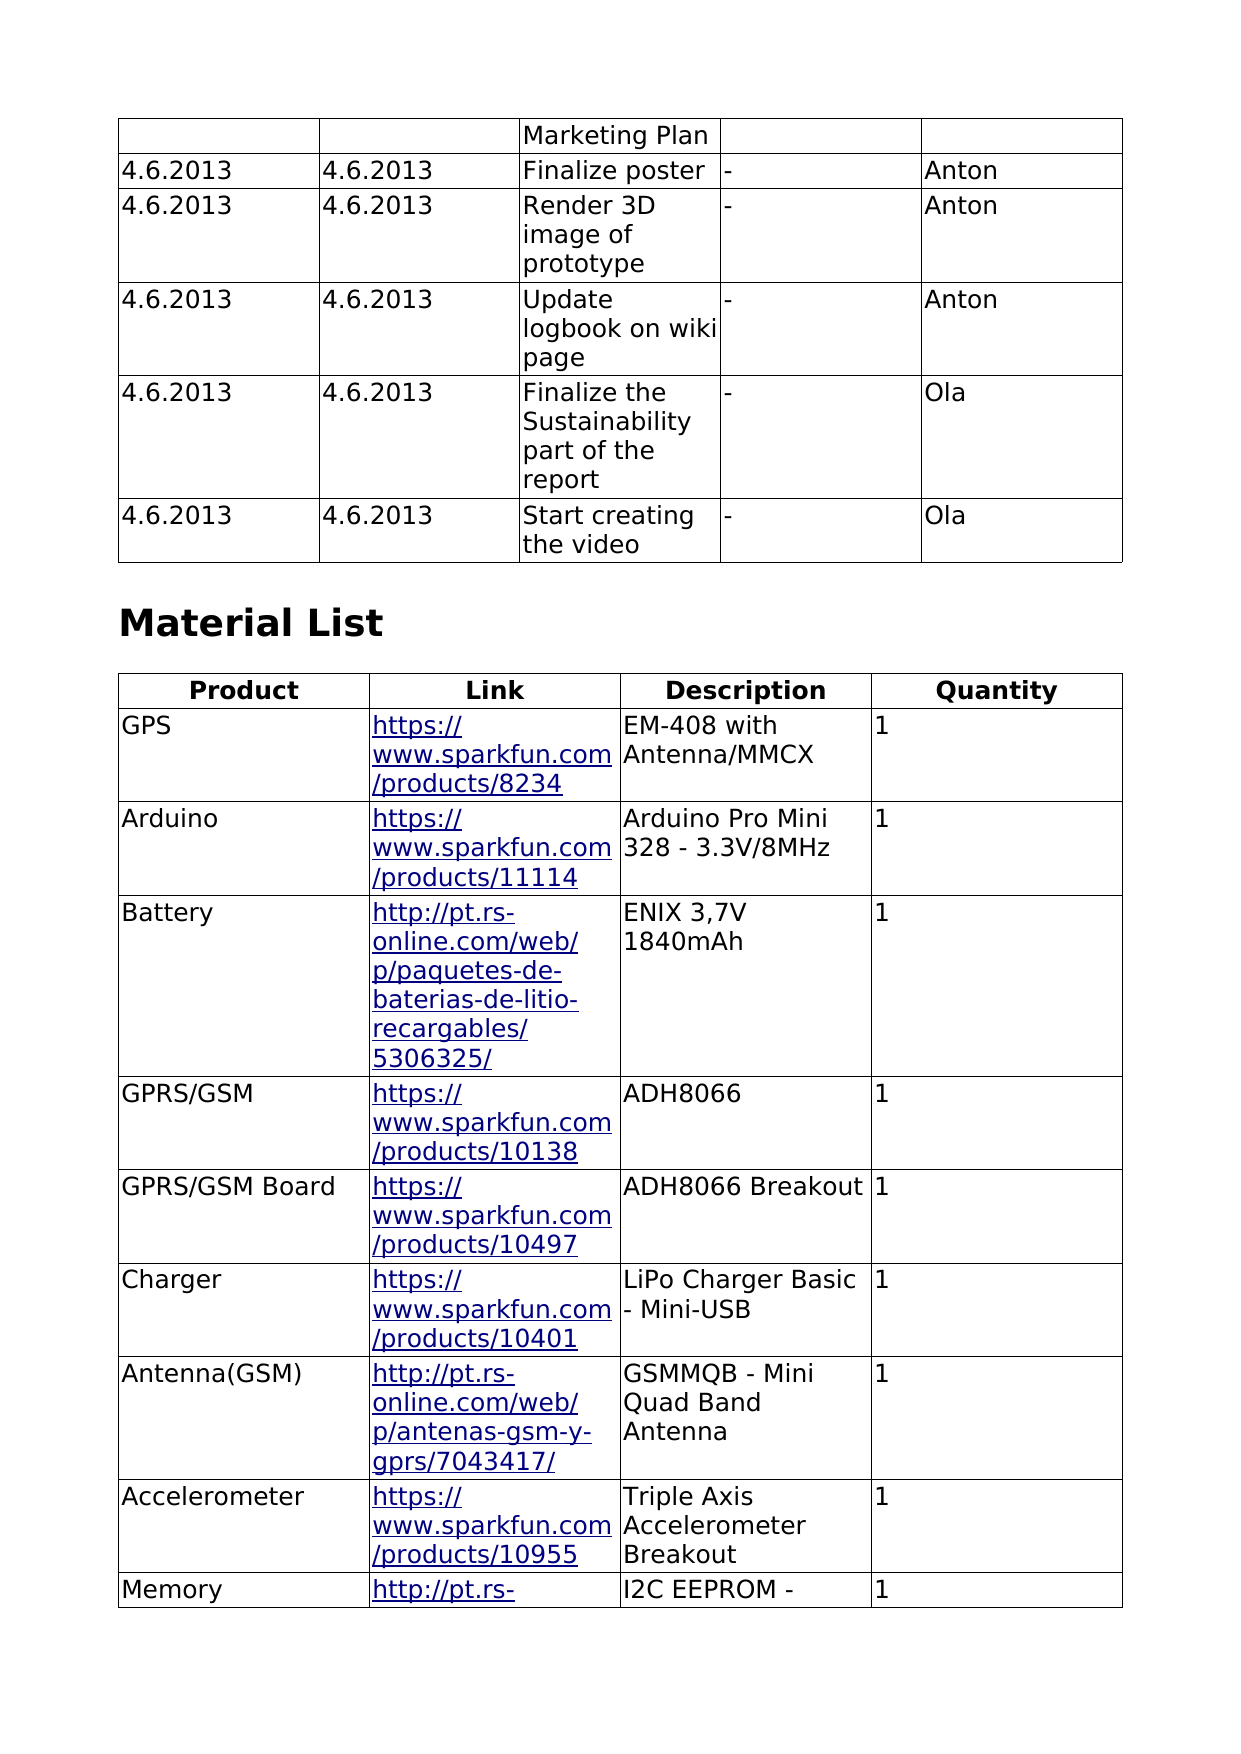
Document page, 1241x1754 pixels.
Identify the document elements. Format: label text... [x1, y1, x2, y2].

table_cell Start creating the video [520, 499, 720, 562]
table_cell LiPo Charger Basic - Mini-USB [621, 1264, 871, 1356]
table_cell 4.6.2013 [320, 376, 519, 498]
table_cell 4.6.2013 [119, 154, 319, 188]
table_cell http://pt.rs-online.com/web/p/antenas-gsm-y-gprs/7043417/ [370, 1357, 620, 1479]
table_cell https://www.sparkfun.com/products/10955 [370, 1480, 620, 1572]
table_cell https://www.sparkfun.com/products/8234 [370, 709, 620, 801]
table_cell 4.6.2013 [119, 189, 319, 282]
table_cell Update logbook on wiki page [520, 283, 720, 375]
table_cell - [721, 376, 921, 498]
table_cell - [721, 154, 921, 188]
table_cell 1 [872, 1573, 1122, 1607]
table_cell 4.6.2013 [320, 189, 519, 282]
table_cell ADH8066 [621, 1077, 871, 1169]
table_cell 1 [872, 1264, 1122, 1356]
table_cell Triple Axis Accelerometer Breakout [621, 1480, 871, 1572]
table_cell 1 [872, 709, 1122, 801]
table_cell ADH8066 Breakout [621, 1170, 871, 1263]
table_cell Accelerometer [119, 1480, 369, 1572]
table_cell Marketing Plan [520, 119, 720, 153]
table_cell Arduino Pro Mini 328 - 3.3V/8MHz [621, 802, 871, 895]
table_cell - [721, 283, 921, 375]
table_cell Finalize the Sustainability part of the report [520, 376, 720, 498]
table_cell 4.6.2013 [119, 499, 319, 562]
table_cell Battery [119, 896, 369, 1076]
table_cell [119, 119, 319, 153]
table_header Description [621, 674, 871, 708]
table_cell https://www.sparkfun.com/products/10138 [370, 1077, 620, 1169]
table_cell Anton [922, 189, 1122, 282]
table_cell Charger [119, 1264, 369, 1356]
table_header Link [370, 674, 620, 708]
table_cell Finalize poster [520, 154, 720, 188]
table_cell GSMMQB - Mini Quad Band Antenna [621, 1357, 871, 1479]
table_cell Anton [922, 283, 1122, 375]
table_cell Ola [922, 376, 1122, 498]
table_header Product [119, 674, 369, 708]
table_cell 1 [872, 802, 1122, 895]
table_cell https://www.sparkfun.com/products/10497 [370, 1170, 620, 1263]
table_cell - [721, 499, 921, 562]
table_cell ENIX 3,7V 1840mAh [621, 896, 871, 1076]
table_cell GPRS/GSM Board [119, 1170, 369, 1263]
table_cell [922, 119, 1122, 153]
table_cell I2C EEPROM [621, 1573, 871, 1607]
subtitle Material List [118, 602, 1122, 646]
table_cell 4.6.2013 [320, 154, 519, 188]
table_cell Antenna(GSM) [119, 1357, 369, 1479]
table_cell http://pt.rs- [370, 1573, 620, 1607]
table_cell 4.6.2013 [320, 499, 519, 562]
table_cell Anton [922, 154, 1122, 188]
table_cell Ola [922, 499, 1122, 562]
table_cell 1 [872, 1357, 1122, 1479]
table_cell 1 [872, 1170, 1122, 1263]
table_cell https://www.sparkfun.com/products/11114 [370, 802, 620, 895]
table_cell - [721, 189, 921, 282]
table_cell 4.6.2013 [320, 283, 519, 375]
table_cell [320, 119, 519, 153]
table_cell 4.6.2013 [119, 283, 319, 375]
table_cell 1 [872, 1077, 1122, 1169]
table_cell Render 3D image of prototype [520, 189, 720, 282]
table_cell 1 [872, 896, 1122, 1076]
table_cell Memory [119, 1573, 369, 1607]
table_cell 4.6.2013 [119, 376, 319, 498]
table_cell https://www.sparkfun.com/products/10401 [370, 1264, 620, 1356]
table_header Quantity [872, 674, 1122, 708]
table_cell 1 [872, 1480, 1122, 1572]
table_cell GPRS/GSM [119, 1077, 369, 1169]
table_cell EM-408 with Antenna/MMCX [621, 709, 871, 801]
table_cell Arduino [119, 802, 369, 895]
table_cell http://pt.rs-online.com/web/p/paquetes-de-baterias-de-litio-recargables/5306325/ [370, 896, 620, 1076]
table_cell - [721, 119, 921, 153]
table_cell GPS [119, 709, 369, 801]
